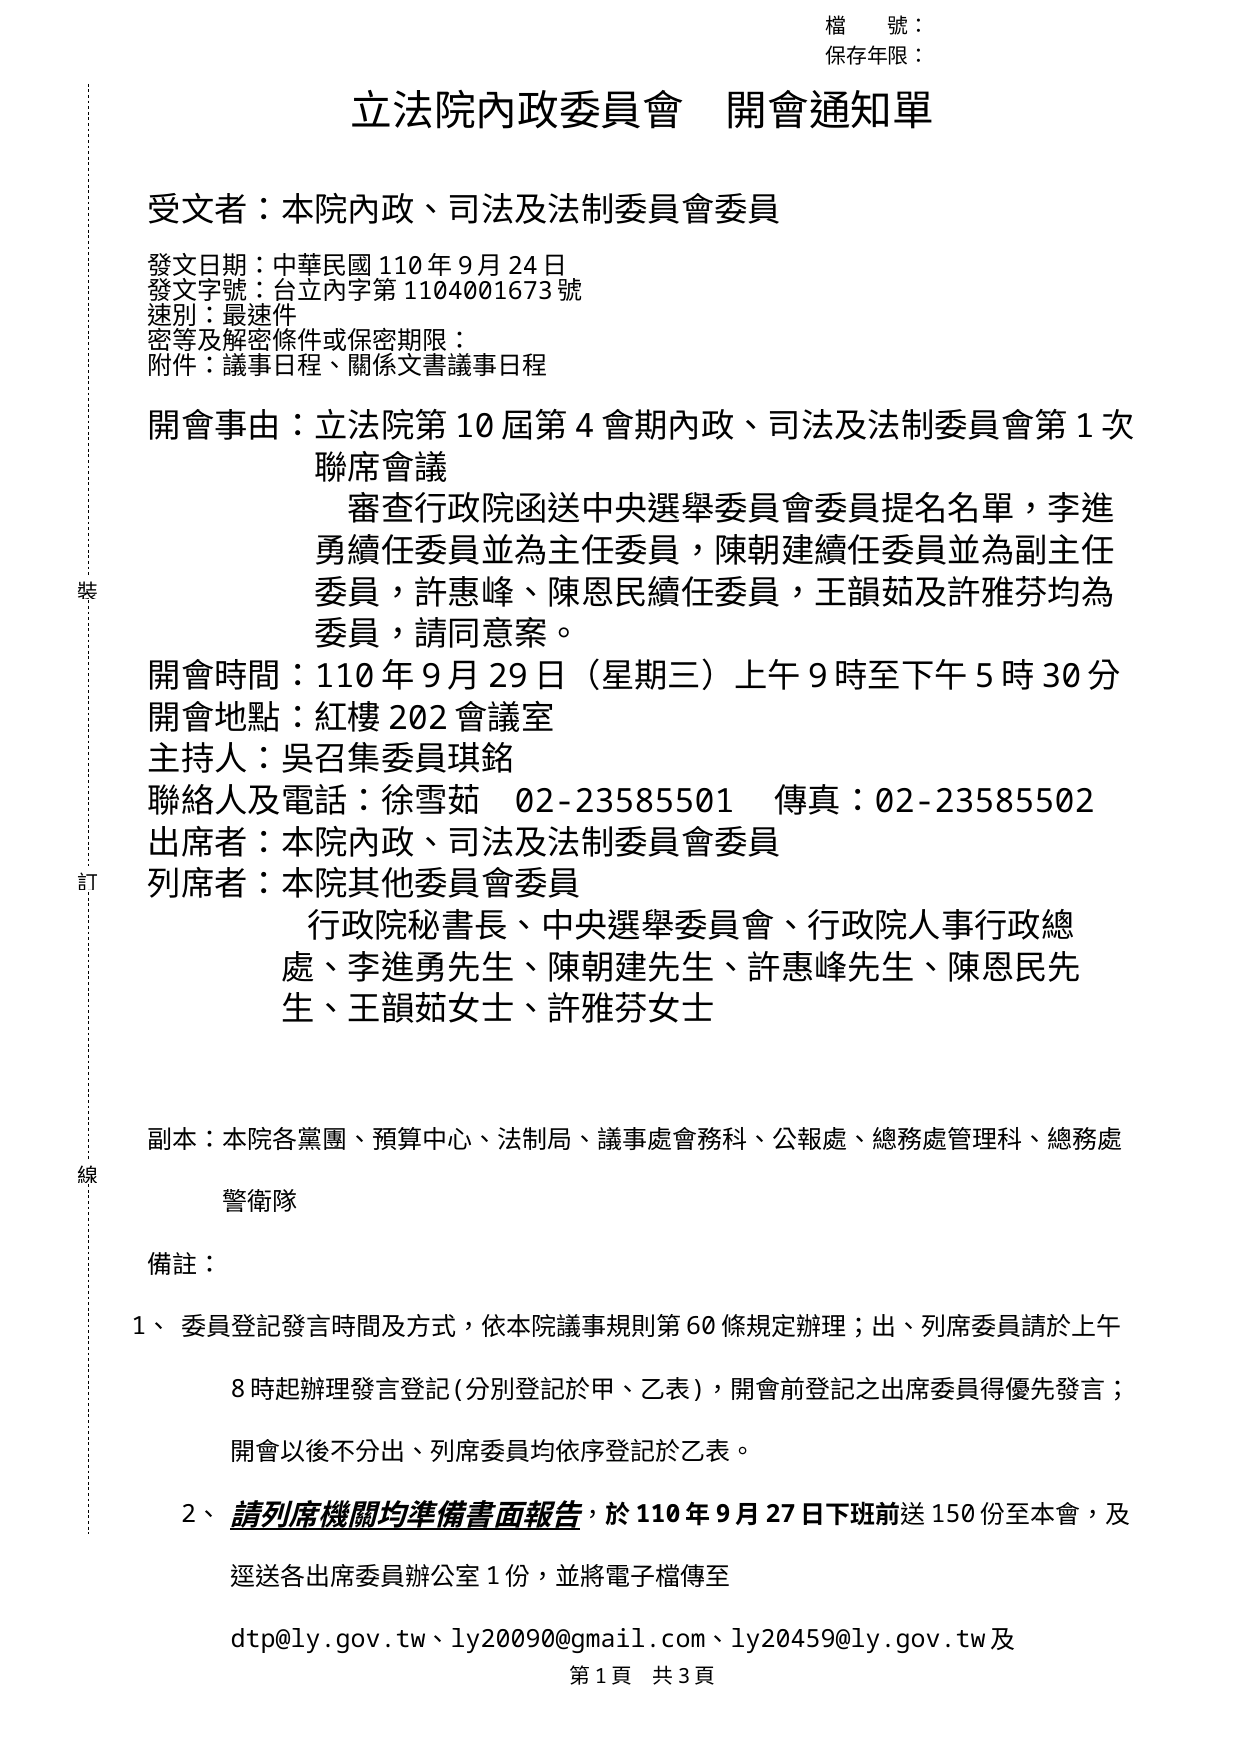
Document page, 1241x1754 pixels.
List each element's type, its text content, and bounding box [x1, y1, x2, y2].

text 開會時間：110年9月29日（星期三）上午9時至下午5時30分 [148, 654, 1137, 696]
text 備註： [148, 1221, 1137, 1283]
text 檔 號： [825, 9, 1070, 40]
text 開會事由：立法院第10屆第4會期內政、司法及法制委員會第1次聯席會議 [148, 404, 1137, 487]
text 出席者：本院內政、司法及法制委員會委員 [148, 821, 1137, 862]
list 請列席機關均準備書面報告，於110年9月27日下班前送150份至本會，及逕送各出席委員辦公室1份，並將電子檔傳至dtp@ly.gov.tw、ly20090@gmail.com、ly20459@ly.gov.tw及 [181, 1471, 1137, 1658]
text 發文日期：中華民國110年9月24日 [148, 254, 1137, 279]
text 開會地點：紅樓202會議室 [148, 696, 1137, 737]
title [810, 2, 1085, 89]
text 列席者：本院其他委員會委員 [148, 862, 1137, 904]
text 速別：最速件 [148, 304, 1137, 329]
text 審查行政院函送中央選舉委員會委員提名名單，李進勇續任委員並為主任委員，陳朝建續任委員並為副主任委員，許惠峰、陳恩民續任委員，王韻茹及許雅芬均為委員，請同意案。 [148, 487, 1137, 654]
text 主持人：吳召集委員琪銘 [148, 737, 1137, 779]
text 保存年限： [825, 40, 1070, 70]
text 密等及解密條件或保密期限： [148, 329, 1137, 354]
text 受文者：本院內政、司法及法制委員會委員 [148, 192, 1137, 229]
text 副本：本院各黨團、預算中心、法制局、議事處會務科、公報處、總務處管理科、總務處警衛隊 [148, 1096, 1137, 1221]
text 發文字號：台立內字第1104001673號 [148, 279, 1137, 304]
title 立法院內政委員會 開會通知單 [148, 96, 1137, 171]
list 委員登記發言時間及方式，依本院議事規則第60條規定辦理；出、列席委員請於上午8時起辦理發言登記(分別登記於甲、乙表)，開會前登記之出席委員得優先發言；開會以後不分出、列席委員均依序登記於乙表。 [131, 1283, 1137, 1471]
text 行政院秘書長、中央選舉委員會、行政院人事行政總處、李進勇先生、陳朝建先生、許惠峰先生、陳恩民先生、王韻茹女士、許雅芬女士 [148, 904, 1137, 1029]
text 附件：議事日程、關係文書議事日程 [148, 354, 1137, 379]
text 聯絡人及電話：徐雪茹 02-23585501 傳真：02-23585502 [148, 779, 1137, 821]
